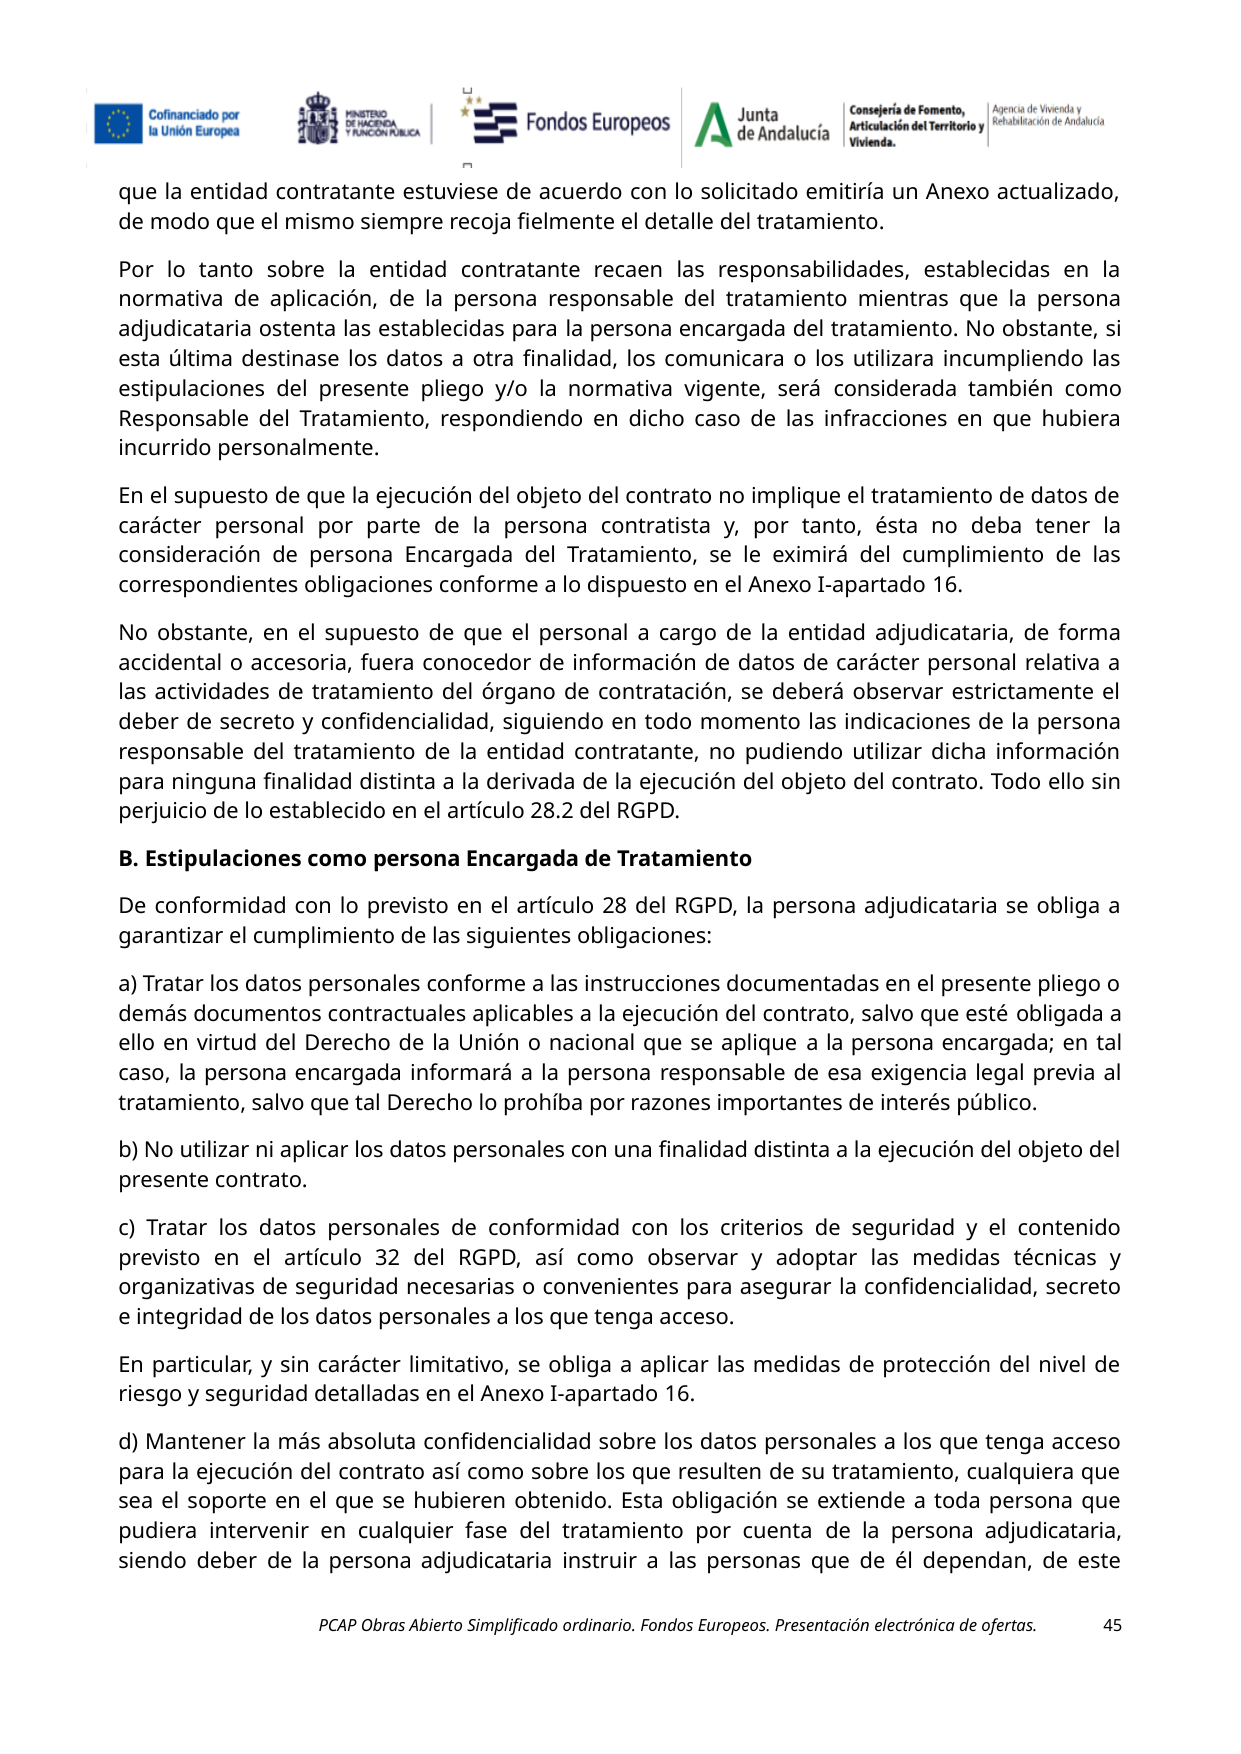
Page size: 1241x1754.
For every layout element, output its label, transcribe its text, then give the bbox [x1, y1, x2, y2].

picture [86, 84, 1118, 168]
text De conformidad con lo previsto en el artículo 28 del RGPD, la persona adjudicataria se obliga a garantizar el cumplimiento de las siguientes obligaciones: [118, 891, 1122, 950]
text En el supuesto de que la ejecución del objeto del contrato no implique el tratamiento de datos de carácter personal por parte de la persona contratista y, por tanto, ésta no deba tener la consideración de persona Encargada del Tratamiento, se le eximirá del cumplimiento de las correspondientes obligaciones conforme a lo dispuesto en el Anexo I-apartado 16. [118, 480, 1122, 599]
text d) Mantener la más absoluta confidencialidad sobre los datos personales a los que tenga acceso para la ejecución del contrato así como sobre los que resulten de su tratamiento, cualquiera que sea el soporte en el que se hubieren obtenido. Esta obligación se extiende a toda persona que pudiera intervenir en cualquier fase del tratamiento por cuenta de la persona adjudicataria, siendo deber de la persona adjudicataria instruir a las personas que de él dependan, de este [118, 1426, 1122, 1575]
text a) Tratar los datos personales conforme a las instrucciones documentadas en el presente pliego o demás documentos contractuales aplicables a la ejecución del contrato, salvo que esté obligada a ello en virtud del Derecho de la Unión o nacional que se aplique a la persona encargada; en tal caso, la persona encargada informará a la persona responsable de esa exigencia legal previa al tratamiento, salvo que tal Derecho lo prohíba por razones importantes de interés público. [118, 968, 1122, 1117]
text En particular, y sin carácter limitativo, se obliga a aplicar las medidas de protección del nivel de riesgo y seguridad detalladas en el Anexo I-apartado 16. [118, 1349, 1122, 1408]
text Por lo tanto sobre la entidad contratante recaen las responsabilidades, establecidas en la normativa de aplicación, de la persona responsable del tratamiento mientras que la persona adjudicataria ostenta las establecidas para la persona encargada del tratamiento. No obstante, si esta última destinase los datos a otra finalidad, los comunicara o los utilizara incumpliendo las estipulaciones del presente pliego y/o la normativa vigente, será considerada también como Responsable del Tratamiento, respondiendo en dicho caso de las infracciones en que hubiera incurrido personalmente. [118, 254, 1122, 462]
text que la entidad contratante estuviese de acuerdo con lo solicitado emitiría un Anexo actualizado, de modo que el mismo siempre recoja fielmente el detalle del tratamiento. [118, 176, 1122, 236]
text c) Tratar los datos personales de conformidad con los criterios de seguridad y el contenido previsto en el artículo 32 del RGPD, así como observar y adoptar las medidas técnicas y organizativas de seguridad necesarias o convenientes para asegurar la confidencialidad, secreto e integridad de los datos personales a los que tenga acceso. [118, 1212, 1122, 1331]
text B. Estipulaciones como persona Encargada de Tratamiento [118, 843, 1122, 873]
text No obstante, en el supuesto de que el personal a cargo de la entidad adjudicataria, de forma accidental o accesoria, fuera conocedor de información de datos de carácter personal relativa a las actividades de tratamiento del órgano de contratación, se deberá observar estrictamente el deber de secreto y confidencialidad, siguiendo en todo momento las indicaciones de la persona responsable del tratamiento de la entidad contratante, no pudiendo utilizar dicha información para ninguna finalidad distinta a la derivada de la ejecución del objeto del contrato. Todo ello sin perjuicio de lo establecido en el artículo 28.2 del RGPD. [118, 617, 1122, 825]
text b) No utilizar ni aplicar los datos personales con una finalidad distinta a la ejecución del objeto del presente contrato. [118, 1134, 1122, 1194]
